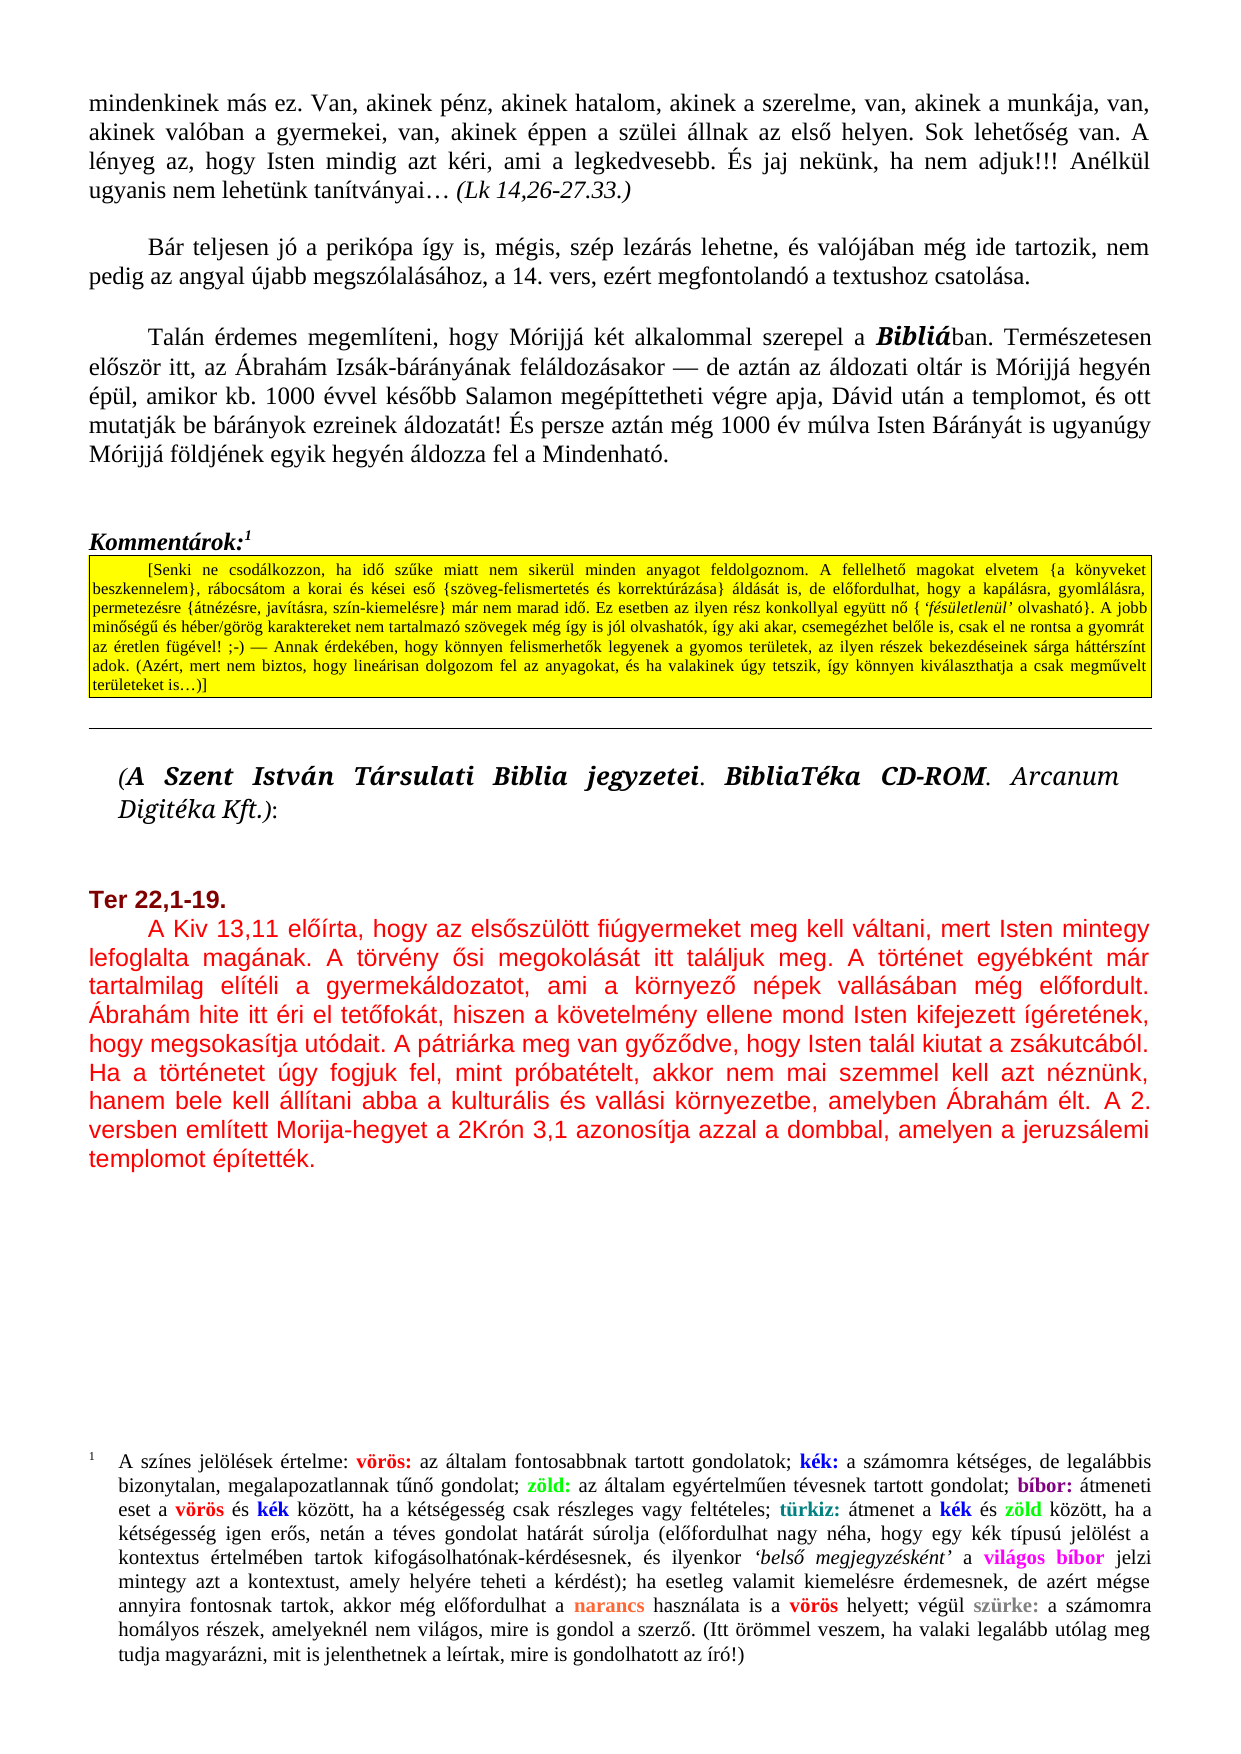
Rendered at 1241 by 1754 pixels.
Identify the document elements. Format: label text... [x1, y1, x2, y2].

text A színes jelölések értelme: vörös: az általam fontosabbnak tartott gondolatok; kék: a számomra kétséges, de legalábbis bizonytalan, megalapozatlannak tűnő gondolat; zöld: az általam egyértelműen tévesnek tartott gondolat; bíbor: átmeneti eset a vörös és kék között, ha a kétségesség csak részleges vagy feltételes; türkiz: átmenet a kék és zöld között, ha a kétségesség igen erős, netán a téves gondolat határát súrolja (előfordulhat nagy néha, hogy egy kék típusú jelölést a kontextus értelmében tartok kifogásolhatónak-kérdésesnek, és ilyenkor ‘belső megjegyzésként’ a világos bíbor jelzi mintegy azt a kontextust, amely helyére teheti a kérdést); ha esetleg valamit kiemelésre érdemesnek, de azért mégse annyira fontosnak tartok, akkor még előfordulhat a narancs használata is a vörös helyett; végül szürke: a számomra homályos részek, amelyeknél nem világos, mire is gondol a szerző. (Itt örömmel veszem, ha valaki legalább utólag meg tudja magyarázni, mit is jelenthetnek a leírtak, mire is gondolhatott az író!) [88, 1449, 1152, 1665]
text Bár teljesen jó a perikópa így is, mégis, szép lezárás lehetne, és valójában még ide tartozik, nem pedig az angyal újabb megszólalásához, a 14. vers, ezért megfontolandó a textushoz csatolása. [88, 232, 1152, 290]
text mindenkinek más ez. Van, akinek pénz, akinek hatalom, akinek a szerelme, van, akinek a munkája, van, akinek valóban a gyermekei, van, akinek éppen a szülei állnak az első helyen. Sok lehetőség van. A lényeg az, hogy Isten mindig azt kéri, ami a legkedvesebb. És jaj nekünk, ha nem adjuk!!! Anélkül ugyanis nem lehetünk tanítványai… (Lk 14,26-27.33.) [88, 88, 1152, 203]
text Ter 22,1-19. [88, 885, 1152, 914]
text (A Szent István Társulati Biblia jegyzetei. BibliaTéka CD-ROM. Arcanum Digitéka Kft.): [88, 729, 1152, 856]
text Talán érdemes megemlíteni, hogy Mórijjá két alkalommal szerepel a Bibliában. Természetesen először itt, az Ábrahám Izsák-bárányának feláldozásakor ― de aztán az áldozati oltár is Mórijjá hegyén épül, amikor kb. 1000 évvel később Salamon megépíttetheti végre apja, Dávid után a templomot, és ott mutatják be bárányok ezreinek áldozatát! És persze aztán még 1000 év múlva Isten Bárányát is ugyanúgy Mórijjá földjének egyik hegyén áldozza fel a Mindenható. [88, 318, 1152, 467]
text A Kiv 13,11 előírta, hogy az elsőszülött fiúgyermeket meg kell váltani, mert Isten mintegy lefoglalta magának. A törvény ősi megokolását itt találjuk meg. A történet egyébként már tartalmilag elítéli a gyermekáldozatot, ami a környező népek vallásában még előfordult. Ábrahám hite itt éri el tetőfokát, hiszen a követelmény ellene mond Isten kifejezett ígéretének, hogy megsokasítja utódait. A pátriárka meg van győződve, hogy Isten talál kiutat a zsákutcából. Ha a történetet úgy fogjuk fel, mint próbatételt, akkor nem mai szemmel kell azt néznünk, hanem bele kell állítani abba a kulturális és vallási környezetbe, amelyben Ábrahám élt. A 2. versben említett Morija-hegyet a 2Krón 3,1 azonosítja azzal a dombbal, amelyen a jeruzsálemi templomot építették. [88, 914, 1152, 1172]
text Kommentárok: [88, 527, 1152, 555]
text [Senki ne csodálkozzon, ha idő szűke miatt nem sikerül minden anyagot feldolgoznom. A fellelhető magokat elvetem {a könyveket beszkennelem}, rábocsátom a korai és kései eső {szöveg-felismertetés és korrektúrázása} áldását is, de előfordulhat, hogy a kapálásra, gyomlálásra, permetezésre {átnézésre, javításra, szín-kiemelésre} már nem marad idő. Ez esetben az ilyen rész konkollyal együtt nő {‘fésületlenül’ olvasható}. A jobb minőségű és héber/görög karaktereket nem tartalmazó szövegek még így is jól olvashatók, így aki akar, csemegézhet belőle is, csak el ne rontsa a gyomrát az éretlen fügével! ;‑) ― Annak érdekében, hogy könnyen felismerhetők legyenek a gyomos területek, az ilyen részek bekezdéseinek sárga háttérszínt adok. (Azért, mert nem biztos, hogy lineárisan dolgozom fel az anyagokat, és ha valakinek úgy tetszik, így könnyen kiválaszthatja a csak megművelt területeket is…)] [90, 556, 1151, 697]
